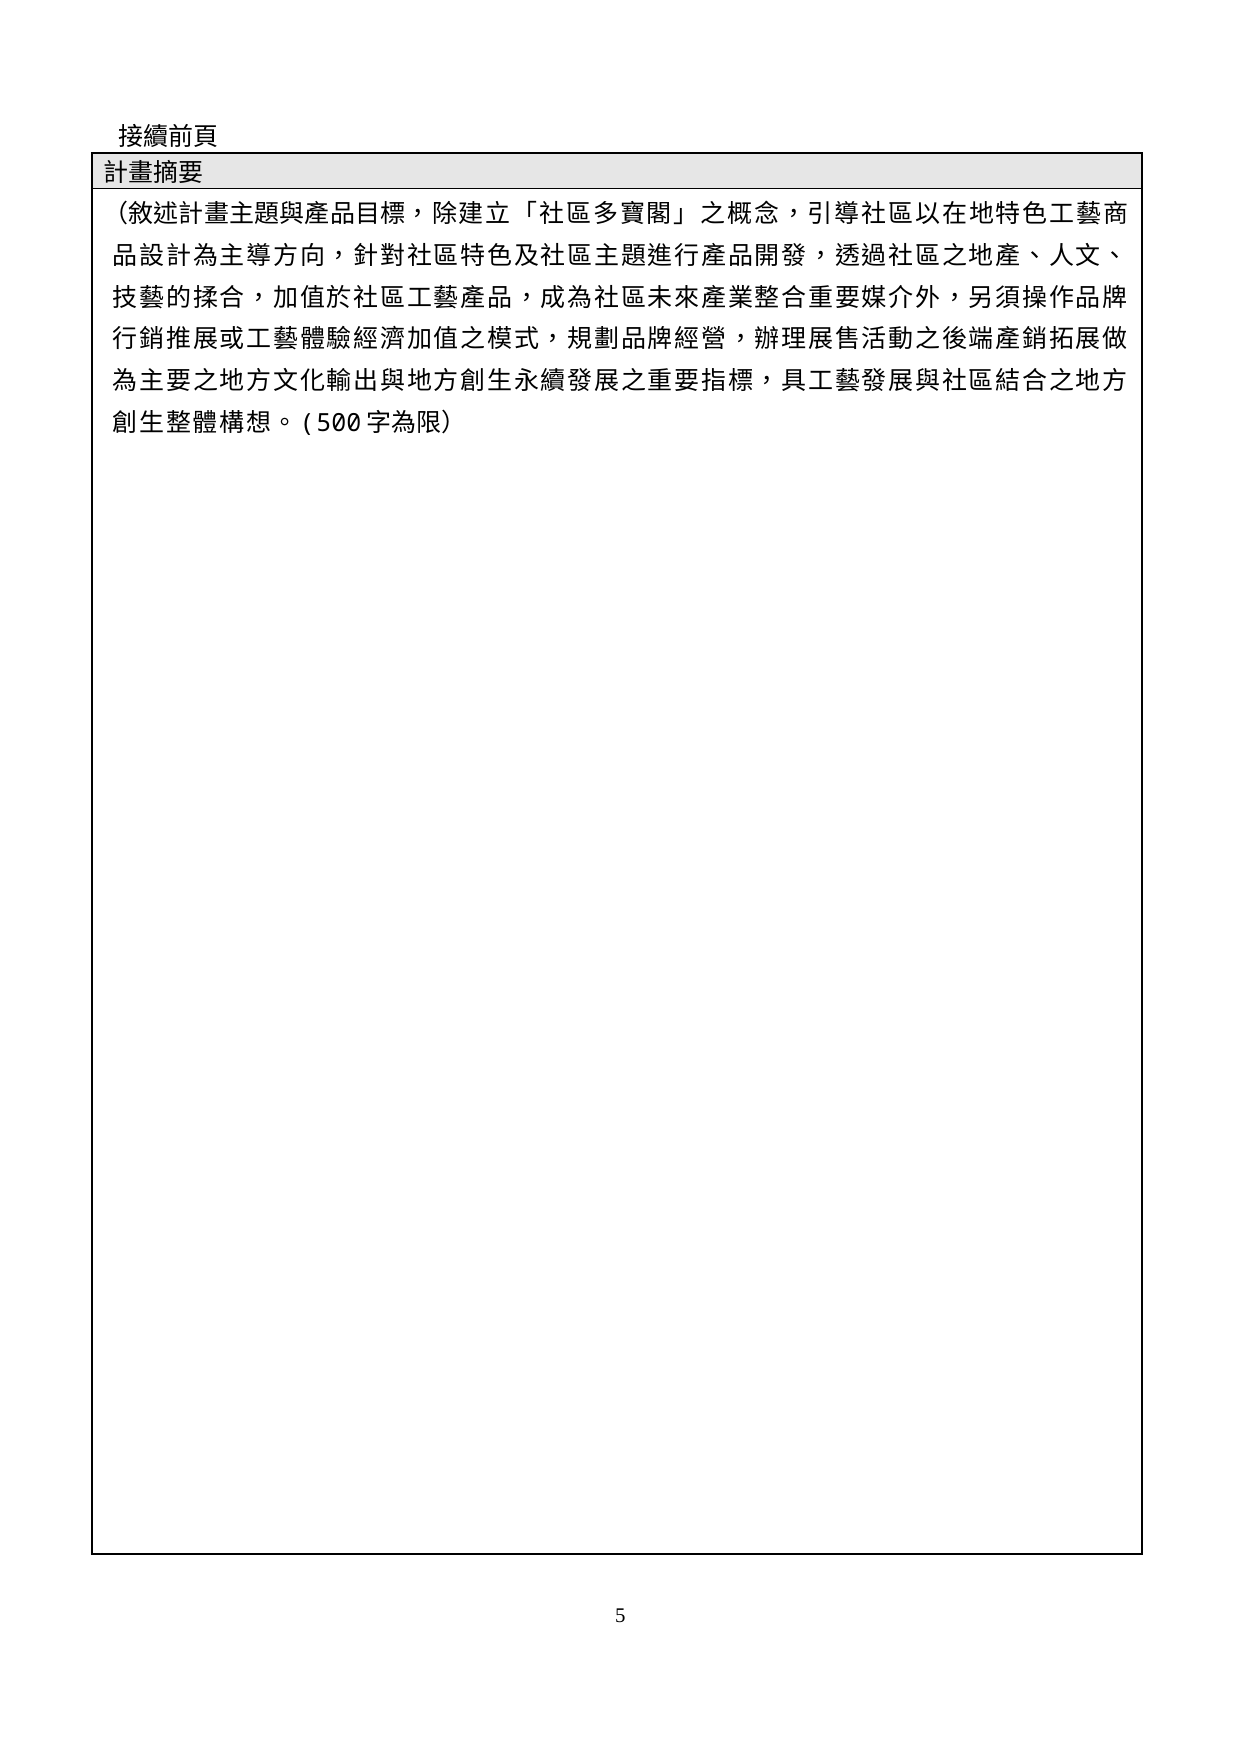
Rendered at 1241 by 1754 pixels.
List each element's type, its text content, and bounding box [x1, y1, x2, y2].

text 接續前頁 [118, 118, 1122, 152]
table_cell （敘述計畫主題與產品目標，除建立「社區多寶閣」之概念，引導社區以在地特色工藝商品設計為主導方向，針對社區特色及社區主題進行產品開發，透過社區之地產、人文、技藝的揉合，加值於社區工藝產品，成為社區未來產業整合重要媒介外，另須操作品牌行銷推展或工藝體驗經濟加值之模式，規劃品牌經營，辦理展售活動之後端產銷拓展做為主要之地方文化輸出與地方創生永續發展之重要指標，具工藝發展與社區結合之地方創生整體構想。(500字為限） [93, 189, 1141, 1553]
table_header 計畫摘要 [93, 154, 1141, 188]
